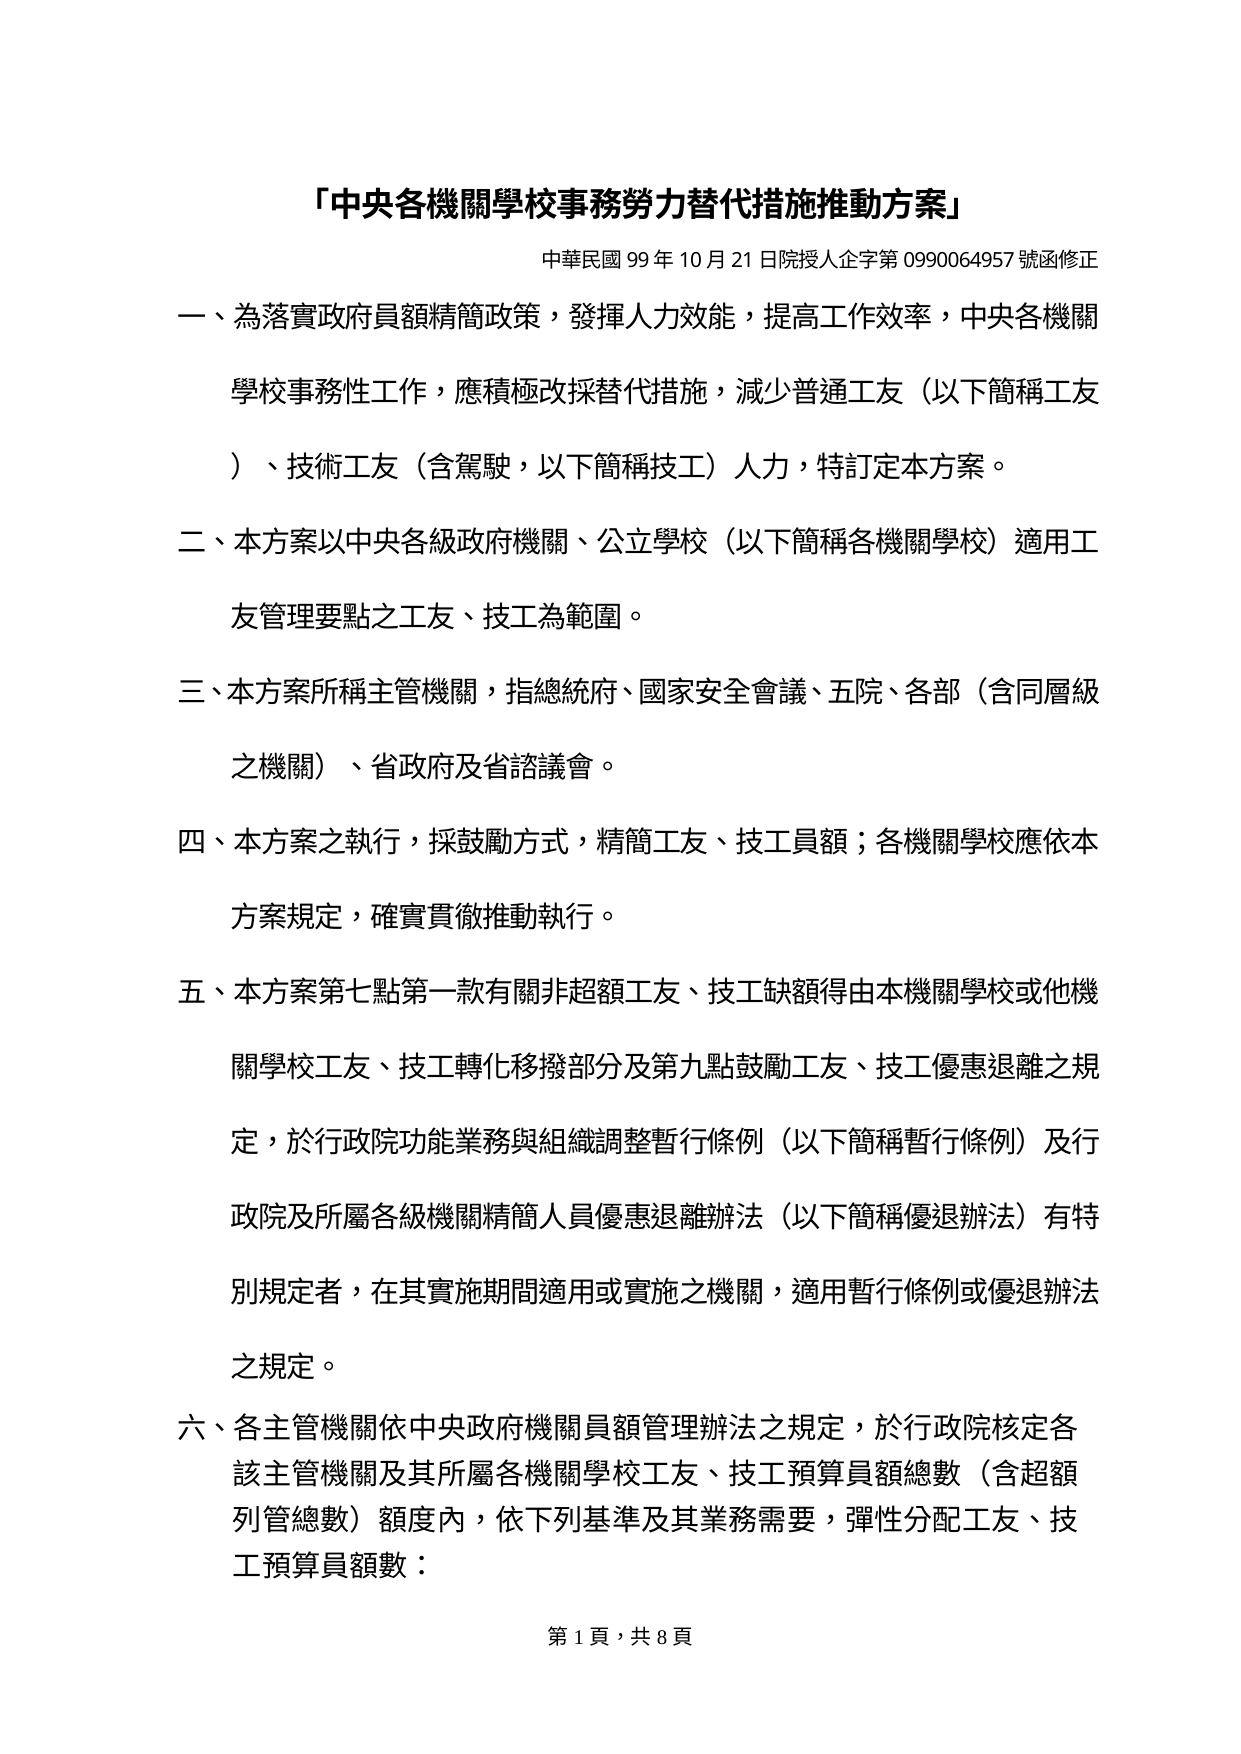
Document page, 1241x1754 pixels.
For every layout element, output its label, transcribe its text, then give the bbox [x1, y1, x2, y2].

text 五、本方案第七點第一款有關非超額工友、技工缺額得由本機關學校或他機關學校工友、技工轉化移撥部分及第九點鼓勵工友、技工優惠退離之規定，於行政院功能業務與組織調整暫行條例（以下簡稱暫行條例）及行政院及所屬各級機關精簡人員優惠退離辦法（以下簡稱優退辦法）有特別規定者，在其實施期間適用或實施之機關，適用暫行條例或優退辦法之規定。 [177, 952, 1100, 1402]
text 六、各主管機關依中央政府機關員額管理辦法之規定，於行政院核定各該主管機關及其所屬各機關學校工友、技工預算員額總數（含超額列管總數）額度內，依下列基準及其業務需要，彈性分配工友、技工預算員額數： [177, 1402, 1078, 1585]
text 「中央各機關學校事務勞力替代措施推動方案」 [177, 164, 1100, 239]
text 二、本方案以中央各級政府機關、公立學校（以下簡稱各機關學校）適用工友管理要點之工友、技工為範圍。 [177, 502, 1100, 652]
text 三、本方案所稱主管機關，指總統府、國家安全會議、五院、各部（含同層級之機關）、省政府及省諮議會。 [177, 652, 1100, 802]
text 中華民國99年10月21日院授人企字第0990064957號函修正 [177, 239, 1100, 277]
text 四、本方案之執行，採鼓勵方式，精簡工友、技工員額；各機關學校應依本方案規定，確實貫徹推動執行。 [177, 802, 1100, 952]
text 一、為落實政府員額精簡政策，發揮人力效能，提高工作效率，中央各機關學校事務性工作，應積極改採替代措施，減少普通工友（以下簡稱工友）、技術工友（含駕駛，以下簡稱技工）人力，特訂定本方案。 [177, 277, 1100, 502]
